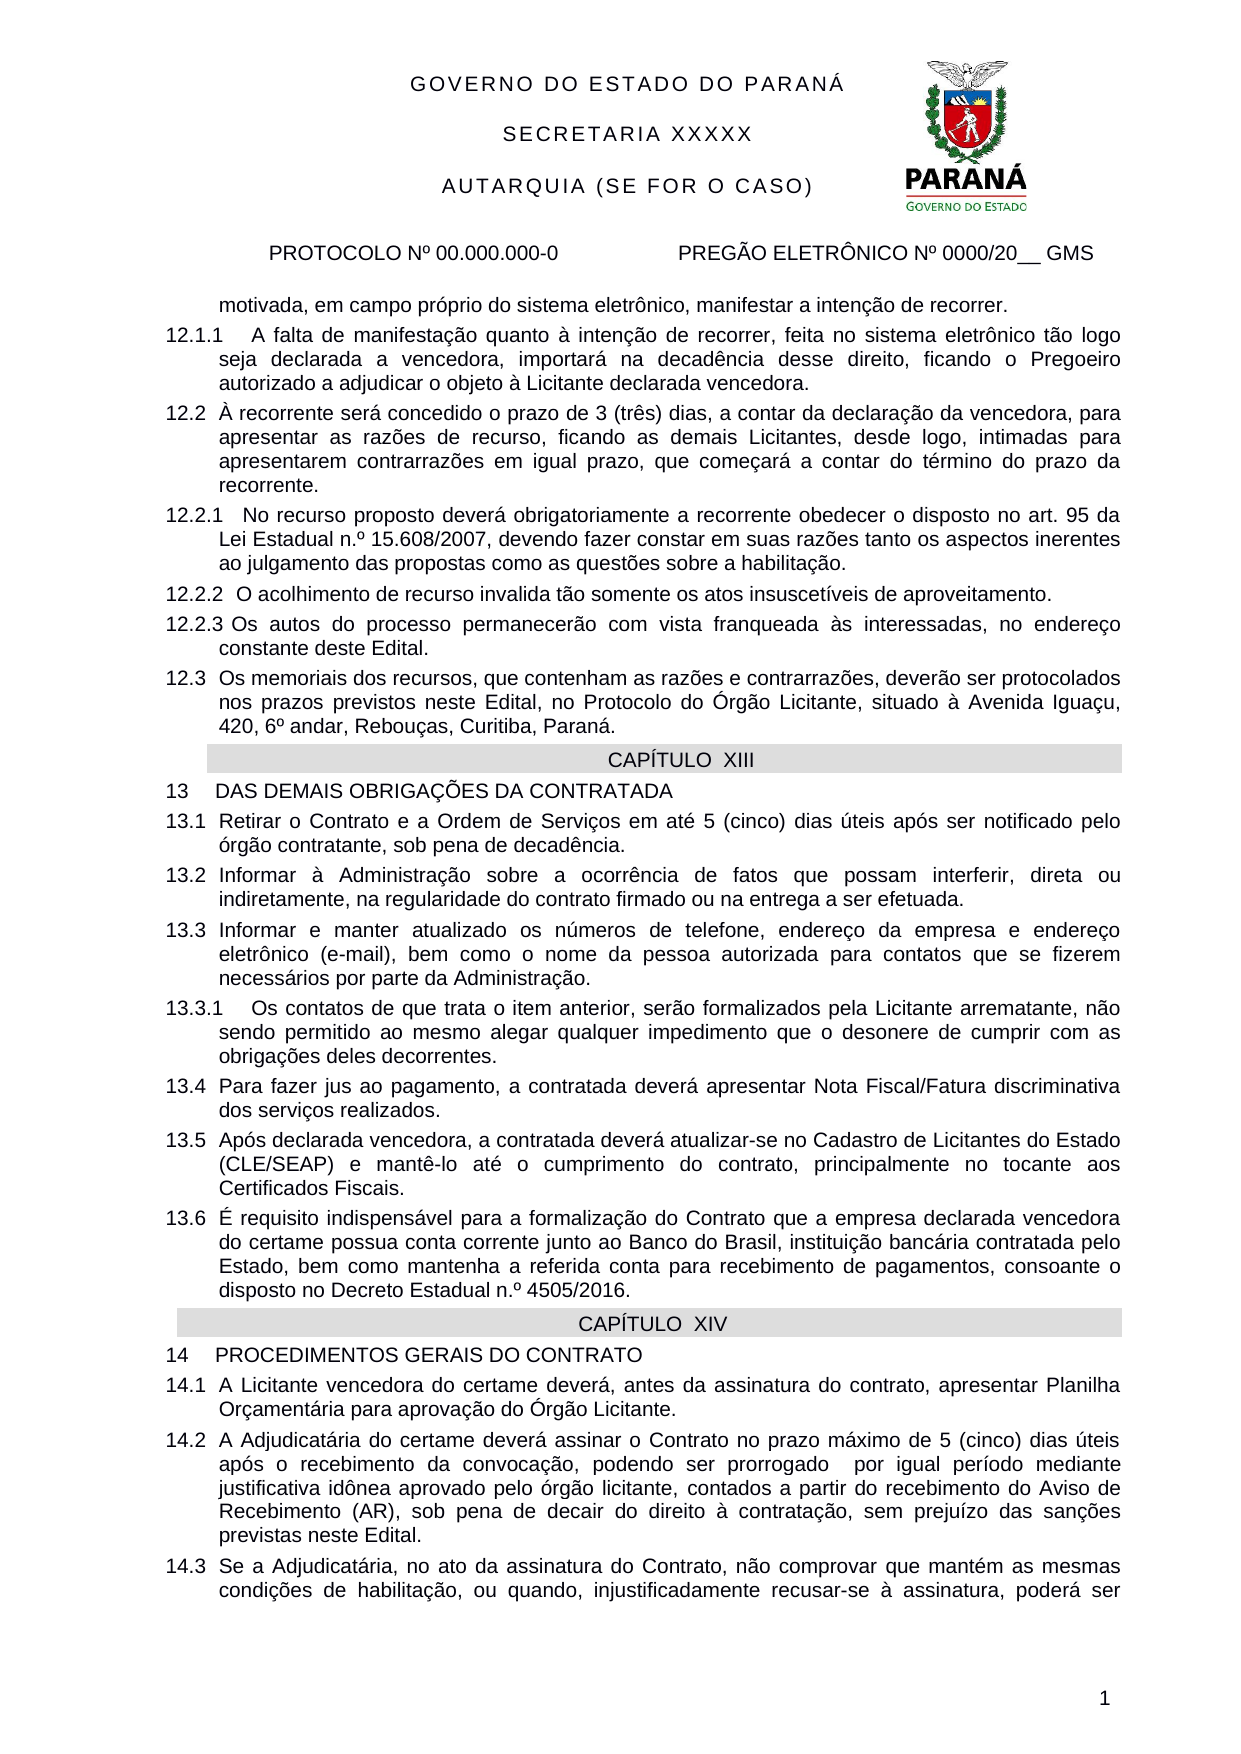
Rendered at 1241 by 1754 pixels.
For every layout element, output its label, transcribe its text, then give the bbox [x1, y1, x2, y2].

list Se a Adjudicatária, no ato da assinatura do Contrato, não comprovar que mantém as mesmas condições de habilitação, ou quando, injustificadamente recusar-se à assinatura, poderá ser [165, 1553, 1122, 1601]
list PROCEDIMENTOS GERAIS DO CONTRATO [165, 1343, 1122, 1367]
list A Adjudicatária do certame deverá assinar o Contrato no prazo máximo de 5 (cinco) dias úteis após o recebimento da convocação, podendo ser prorrogado por igual período mediante justificativa idônea aprovado pelo órgão licitante, contados a partir do recebimento do Aviso de Recebimento (AR), sob pena de decair do direito à contratação, sem prejuízo das sanções previstas neste Edital. [165, 1427, 1122, 1547]
list A Licitante vencedora do certame deverá, antes da assinatura do contrato, apresentar Planilha Orçamentária para aprovação do Órgão Licitante. [165, 1373, 1122, 1421]
list Os memoriais dos recursos, que contenham as razões e contrarrazões, deverão ser protocolados nos prazos previstos neste Edital, no Protocolo do Órgão Licitante, situado à Avenida Iguaçu, 420, 6º andar, Rebouças, Curitiba, Paraná. [165, 666, 1122, 738]
list Para fazer jus ao pagamento, a contratada deverá apresentar Nota Fiscal/Fatura discriminativa dos serviços realizados. [165, 1074, 1122, 1122]
list A falta de manifestação quanto à intenção de recorrer, feita no sistema eletrônico tão logo seja declarada a vencedora, importará na decadência desse direito, ficando o Pregoeiro autorizado a adjudicar o objeto à Licitante declarada vencedora. [165, 323, 1122, 395]
list À recorrente será concedido o prazo de 3 (três) dias, a contar da declaração da vencedora, para apresentar as razões de recurso, ficando as demais Licitantes, desde logo, intimadas para apresentarem contrarrazões em igual prazo, que começará a contar do término do prazo da recorrente. [165, 401, 1122, 497]
list DAS DEMAIS OBRIGAÇÕES DA CONTRATADA [165, 779, 1122, 803]
list Informar e manter atualizado os números de telefone, endereço da empresa e endereço eletrônico (e-mail), bem como o nome da pessoa autorizada para contatos que se fizerem necessários por parte da Administração. [165, 917, 1122, 989]
list Informar à Administração sobre a ocorrência de fatos que possam interferir, direta ou indiretamente, na regularidade do contrato firmado ou na entrega a ser efetuada. [165, 863, 1122, 911]
list O acolhimento de recurso invalida tão somente os atos insuscetíveis de aproveitamento. [165, 581, 1122, 605]
list Após declarada vencedora, a contratada deverá atualizar-se no Cadastro de Licitantes do Estado (CLE/SEAP) e mantê-lo até o cumprimento do contrato, principalmente no tocante aos Certificados Fiscais. [165, 1128, 1122, 1200]
list motivada, em campo próprio do sistema eletrônico, manifestar a intenção de recorrer. [165, 293, 1122, 317]
list Retirar o Contrato e a Ordem de Serviços em até 5 (cinco) dias úteis após ser notificado pelo órgão contratante, sob pena de decadência. [165, 809, 1122, 857]
list Os contatos de que trata o item anterior, serão formalizados pela Licitante arrematante, não sendo permitido ao mesmo alegar qualquer impedimento que o desonere de cumprir com as obrigações deles decorrentes. [165, 996, 1122, 1067]
list Os autos do processo permanecerão com vista franqueada às interessadas, no endereço constante deste Edital. [165, 612, 1122, 659]
list É requisito indispensável para a formalização do Contrato que a empresa declarada vencedora do certame possua conta corrente junto ao Banco do Brasil, instituição bancária contratada pelo Estado, bem como mantenha a referida conta para recebimento de pagamentos, consoante o disposto no Decreto Estadual n.º 4505/2016. [165, 1206, 1122, 1302]
list No recurso proposto deverá obrigatoriamente a recorrente obedecer o disposto no art. 95 da Lei Estadual n.º 15.608/2007, devendo fazer constar em suas razões tanto os aspectos inerentes ao julgamento das propostas como as questões sobre a habilitação. [165, 503, 1122, 575]
